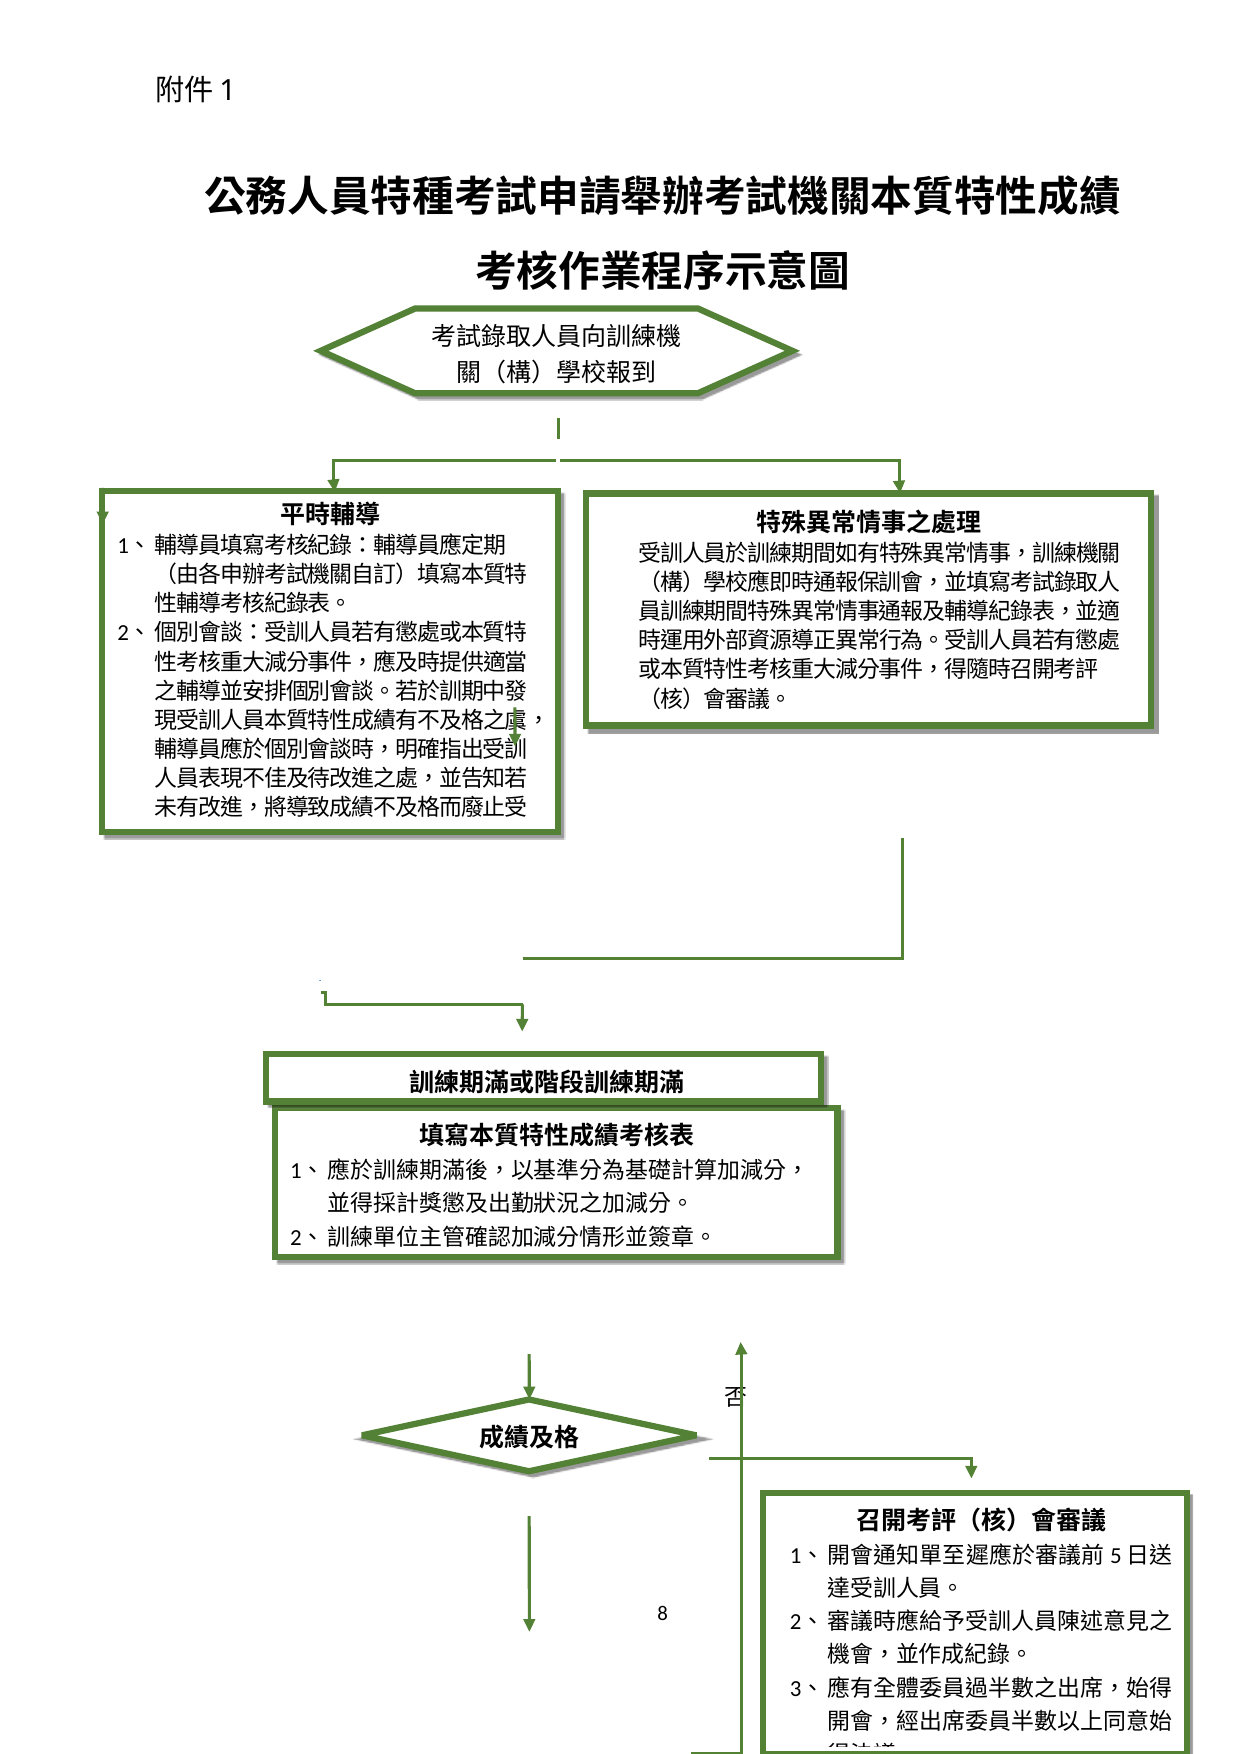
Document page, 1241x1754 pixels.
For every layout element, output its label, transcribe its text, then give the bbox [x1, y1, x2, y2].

text 考試錄取人員向訓練機關（構）學校報到 [430, 316, 683, 386]
list 個別會談：受訓人員若有懲處或本質特性考核重大減分事件，應及時提供適當之輔導並安排個別會談。若於訓期中發現受訓人員本質特性成績有不及格之虞，輔導員應於個別會談時，明確指出受訓人員表現不佳及待改進之處，並告知若未有改進，將導致成績不及格而廢止受訓資格。 [117, 617, 543, 825]
text 否 [743, 1379, 765, 1410]
text 訓練期滿或階段訓練期滿 [275, 1063, 818, 1099]
text 受訓人員於訓練期間如有特殊異常情事，訓練機關（構）學校應即時通報保訓會，並填寫考試錄取人員訓練期間特殊異常情事通報及輔導紀錄表，並適時運用外部資源導正異常行為。受訓人員若有懲處或本質特性考核重大減分事件，得隨時召開考評（核）會審議。 [638, 538, 1136, 713]
text 公務人員特種考試申請舉辦考試機關本質特性成績考核作業程序示意圖 [187, 150, 1137, 300]
text 否 [706, 1379, 740, 1410]
text 召開考評（核）會審議 [789, 1500, 1172, 1537]
list 應有全體委員過半數之出席，始得開會，經出席委員半數以上同意始得決議。 [789, 1669, 1172, 1746]
text 平時輔導 [117, 499, 543, 530]
list 審議時應給予受訓人員陳述意見之機會，並作成紀錄。 [789, 1603, 1172, 1669]
list 應於訓練期滿後，以基準分為基礎計算加減分，並得採計獎懲及出勤狀況之加減分。 [290, 1152, 823, 1218]
text 附件1 [155, 66, 249, 108]
text 填寫本質特性成績考核表 [290, 1116, 823, 1152]
text 特殊異常情事之處理 [601, 507, 1136, 538]
text 否 [730, 1400, 740, 1404]
text 成績及格 [446, 1417, 613, 1453]
list 輔導員填寫考核紀錄：輔導員應定期（由各申辦考試機關自訂）填寫本質特性輔導考核紀錄表。 [117, 530, 543, 617]
list 訓練單位主管確認加減分情形並簽章。 [290, 1218, 823, 1250]
list 開會通知單至遲應於審議前5日送達受訓人員。 [789, 1537, 1172, 1603]
